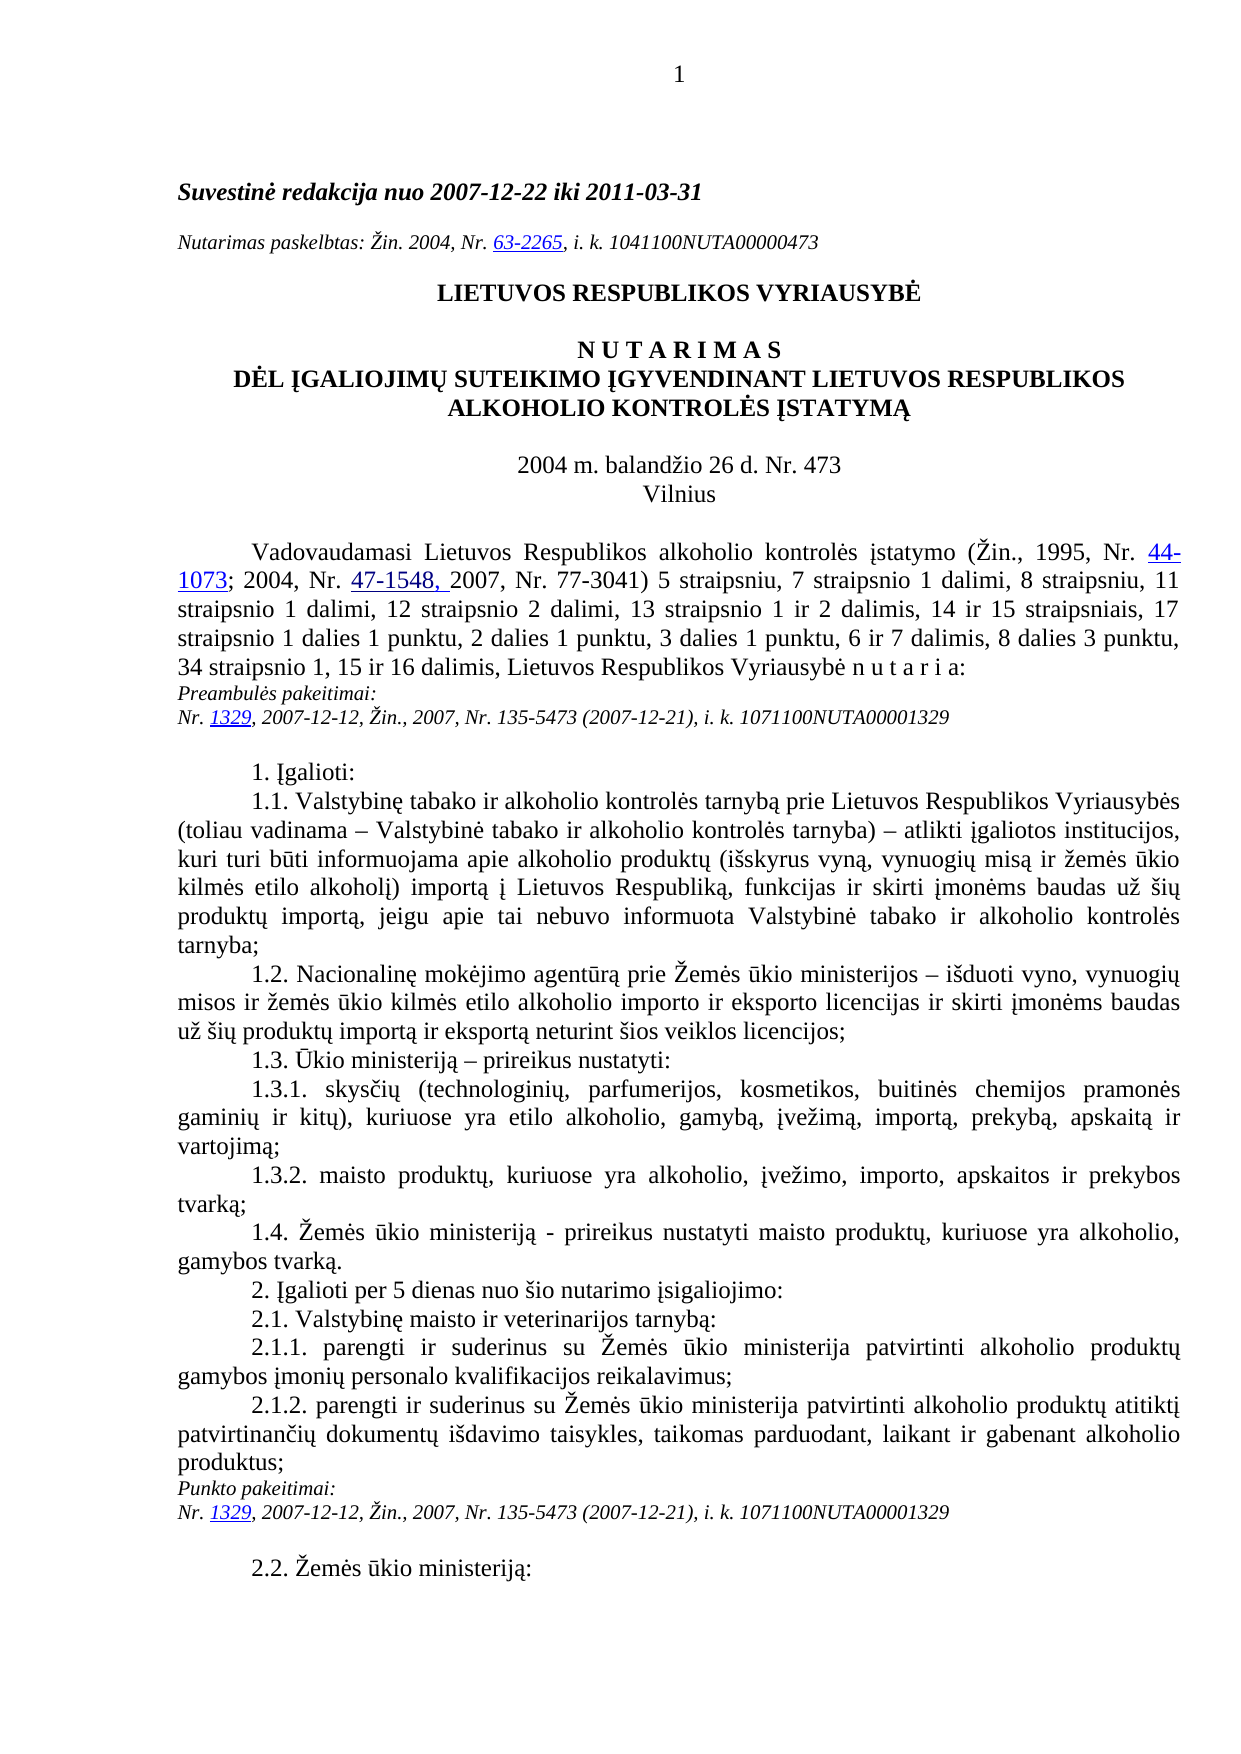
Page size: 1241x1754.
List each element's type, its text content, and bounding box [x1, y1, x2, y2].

text 1.2. Nacionalinę mokėjimo agentūrą prie Žemės ūkio ministerijos – išduoti vyno, vynuogių misos ir žemės ūkio kilmės etilo alkoholio importo ir eksporto licencijas ir skirti įmonėms baudas už šių produktų importą ir eksportą neturint šios veiklos licencijos; [177, 959, 1181, 1045]
text 1.1. Valstybinę tabako ir alkoholio kontrolės tarnybą prie Lietuvos Respublikos Vyriausybės (toliau vadinama – Valstybinė tabako ir alkoholio kontrolės tarnyba) – atlikti įgaliotos institucijos, kuri turi būti informuojama apie alkoholio produktų (išskyrus vyną, vynuogių misą ir žemės ūkio kilmės etilo alkoholį) importą į Lietuvos Respubliką, funkcijas ir skirti įmonėms baudas už šių produktų importą, jeigu apie tai nebuvo informuota Valstybinė tabako ir alkoholio kontrolės tarnyba; [177, 786, 1181, 959]
text 1. Įgalioti: [177, 757, 1181, 786]
text N U T A R I M A S [177, 336, 1181, 364]
text Preambulės pakeitimai: [177, 681, 1181, 705]
text 2.1. Valstybinę maisto ir veterinarijos tarnybą: [177, 1304, 1181, 1332]
text 2004 m. balandžio 26 d. Nr. 473 [177, 451, 1181, 479]
text Nutarimas paskelbtas: Žin. 2004, Nr. 63-2265, i. k. 1041100NUTA00000473 [177, 230, 1181, 254]
text DĖL ĮGALIOJIMŲ SUTEIKIMO ĮGYVENDINANT LIETUVOS RESPUBLIKOS ALKOHOLIO KONTROLĖS ĮSTATYMĄ [177, 364, 1181, 422]
text 2.1.2. parengti ir suderinus su Žemės ūkio ministerija patvirtinti alkoholio produktų atitiktį patvirtinančių dokumentų išdavimo taisykles, taikomas parduodant, laikant ir gabenant alkoholio produktus; [177, 1390, 1181, 1476]
text Punkto pakeitimai: [177, 1476, 1181, 1500]
text 1.3.1. skysčių (technologinių, parfumerijos, kosmetikos, buitinės chemijos pramonės gaminių ir kitų), kuriuose yra etilo alkoholio, gamybą, įvežimą, importą, prekybą, apskaitą ir vartojimą; [177, 1074, 1181, 1160]
text Suvestinė redakcija nuo 2007-12-22 iki 2011-03-31 [177, 177, 1181, 206]
text Vilnius [177, 479, 1181, 508]
text 2. Įgalioti per 5 dienas nuo šio nutarimo įsigaliojimo: [177, 1275, 1181, 1304]
text Nr. 1329, 2007-12-12, Žin., 2007, Nr. 135-5473 (2007-12-21), i. k. 1071100NUTA00001329 [177, 1500, 1181, 1524]
text 1.3.2. maisto produktų, kuriuose yra alkoholio, įvežimo, importo, apskaitos ir prekybos tvarką; [177, 1160, 1181, 1217]
text 2.2. Žemės ūkio ministeriją: [177, 1553, 1181, 1582]
text 1.3. Ūkio ministeriją – prireikus nustatyti: [177, 1045, 1181, 1074]
text 2.1.1. parengti ir suderinus su Žemės ūkio ministerija patvirtinti alkoholio produktų gamybos įmonių personalo kvalifikacijos reikalavimus; [177, 1332, 1181, 1390]
text 1.4. Žemės ūkio ministeriją - prireikus nustatyti maisto produktų, kuriuose yra alkoholio, gamybos tvarką. [177, 1217, 1181, 1275]
text Vadovaudamasi Lietuvos Respublikos alkoholio kontrolės įstatymo (Žin., 1995, Nr. 44-1073; 2004, Nr. 47-1548, 2007, Nr. 77-3041) 5 straipsniu, 7 straipsnio 1 dalimi, 8 straipsniu, 11 straipsnio 1 dalimi, 12 straipsnio 2 dalimi, 13 straipsnio 1 ir 2 dalimis, 14 ir 15 straipsniais, 17 straipsnio 1 dalies 1 punktu, 2 dalies 1 punktu, 3 dalies 1 punktu, 6 ir 7 dalimis, 8 dalies 3 punktu, 34 straipsnio 1, 15 ir 16 dalimis, Lietuvos Respublikos Vyriausybė nutaria: [177, 537, 1181, 681]
text Nr. 1329, 2007-12-12, Žin., 2007, Nr. 135-5473 (2007-12-21), i. k. 1071100NUTA00001329 [177, 705, 1181, 729]
text LIETUVOS RESPUBLIKOS VYRIAUSYBĖ [177, 278, 1181, 307]
